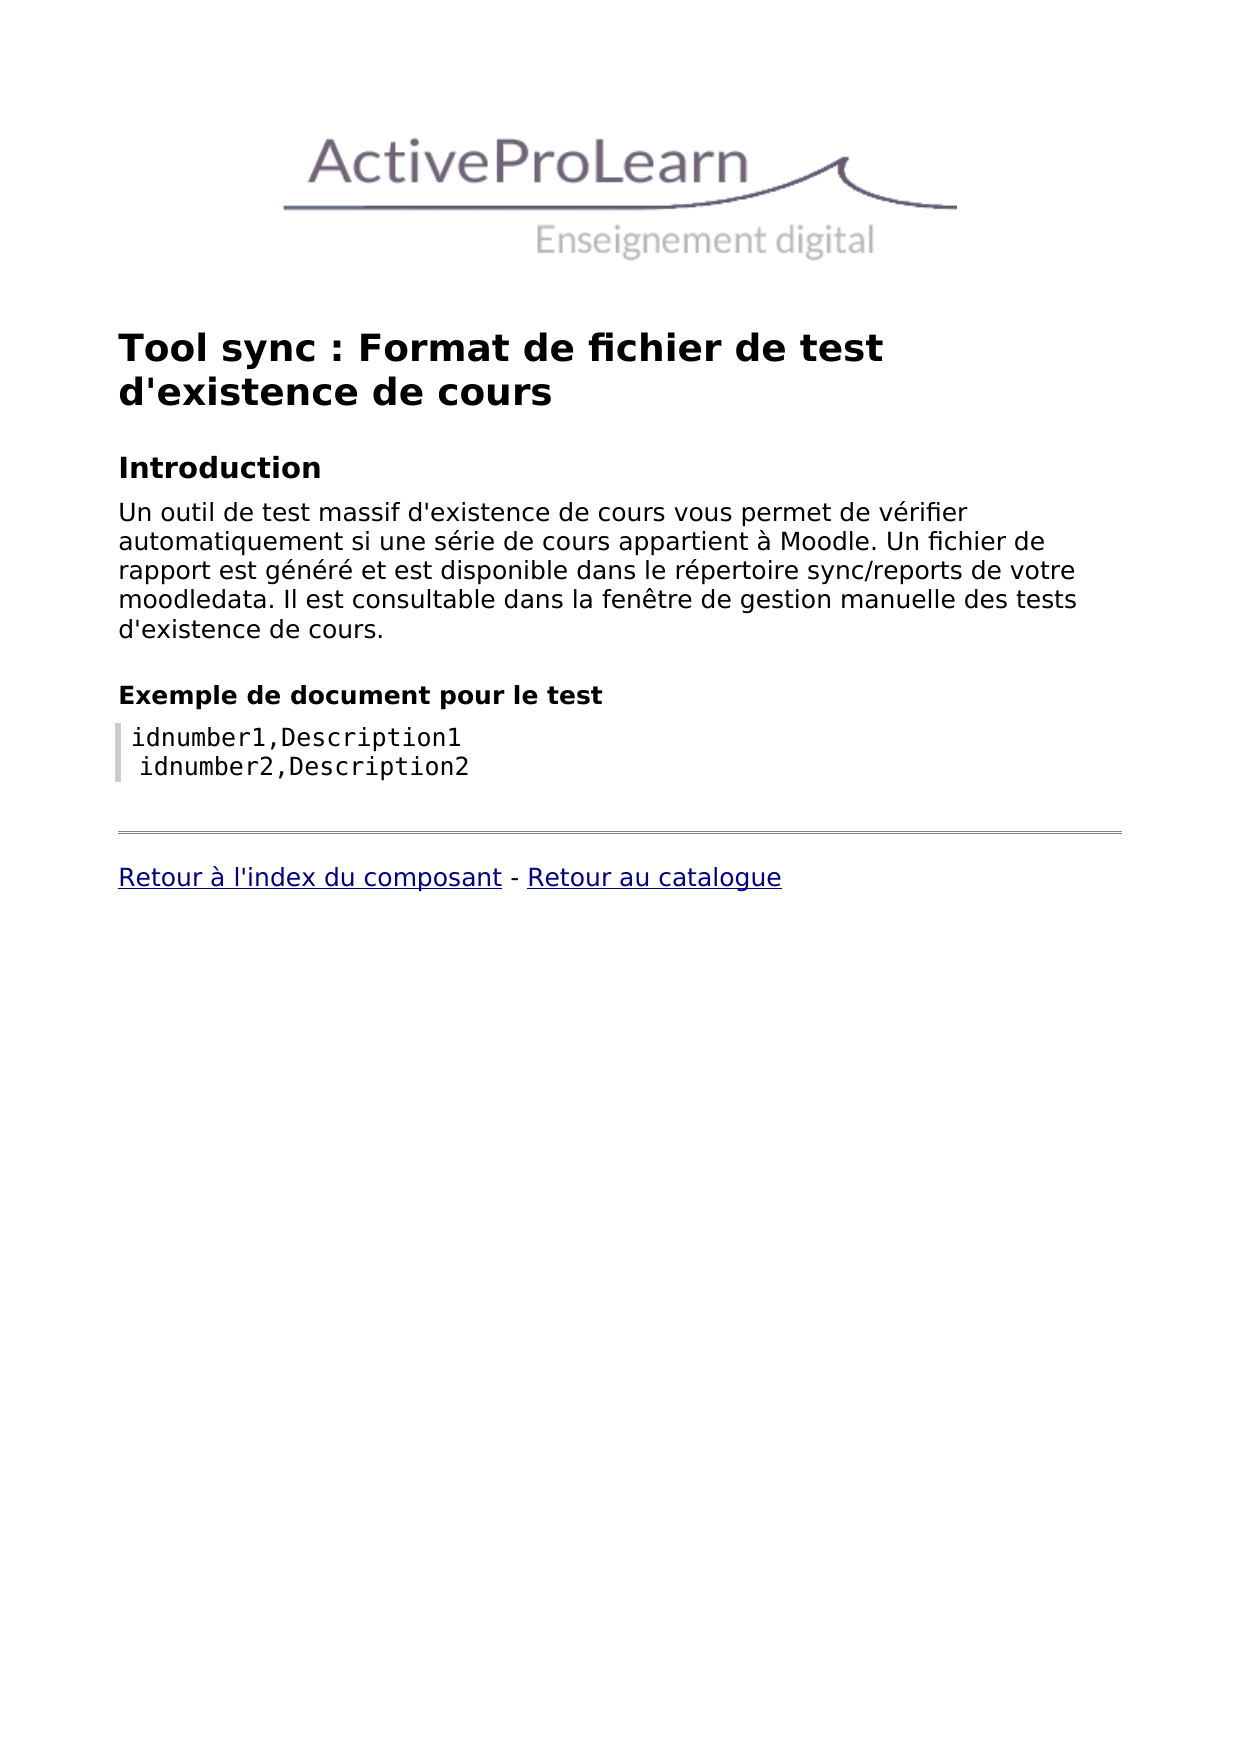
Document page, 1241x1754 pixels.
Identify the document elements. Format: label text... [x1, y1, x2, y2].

table_header idnumber1,Description1 idnumber2,Description2 [121, 723, 1122, 782]
subtitle Introduction [118, 452, 1122, 486]
subtitle Tool sync : Format de fichier de test d'existence de cours [118, 327, 1122, 414]
text Un outil de test massif d'existence de cours vous permet de vérifier automatiquement si une série de cours appartient à Moodle. Un fichier de rapport est généré et est disponible dans le répertoire sync/reports de votre moodledata. Il est consultable dans la fenêtre de gestion manuelle des tests d'existence de cours. [118, 498, 1122, 644]
subtitle Exemple de document pour le test [118, 682, 1122, 711]
picture [283, 118, 957, 261]
text Retour à l'index du composant - Retour au catalogue [118, 863, 1122, 892]
